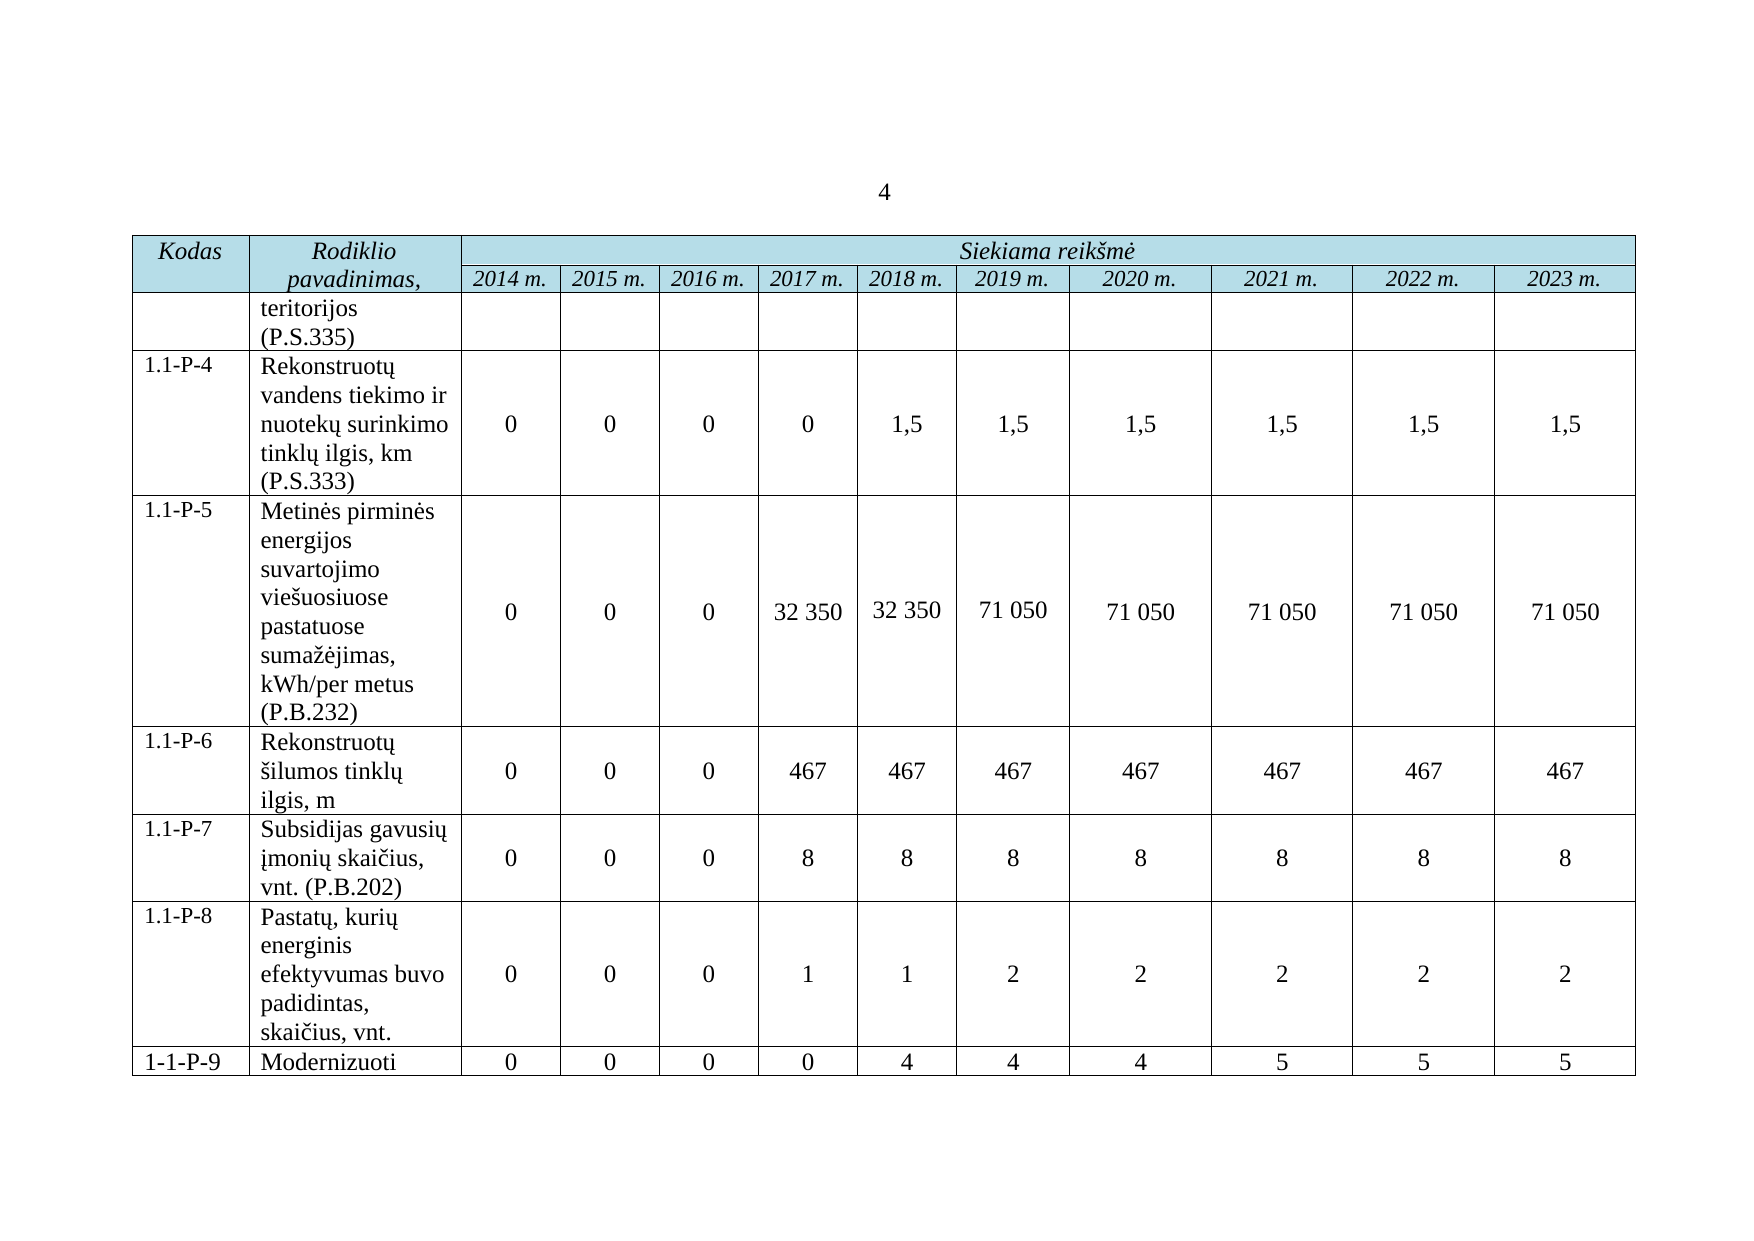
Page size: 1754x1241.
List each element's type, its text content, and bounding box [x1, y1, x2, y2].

table_cell 0 [660, 351, 758, 495]
table_header Siekiama reikšmė [462, 236, 1635, 264]
table_cell [1070, 293, 1211, 350]
table_cell 2014 m. [462, 266, 560, 292]
table_cell 0 [561, 351, 659, 495]
table_cell 467 [1495, 727, 1635, 813]
table_cell 0 [462, 727, 560, 813]
table_cell 1,5 [858, 351, 956, 495]
table_cell 0 [462, 351, 560, 495]
table_cell Rekonstruotų šilumos tinklų ilgis, m [250, 727, 461, 813]
table_cell Metinės pirminės energijos suvartojimo viešuosiuose pastatuose sumažėjimas, kWh/per metus (P.B.232) [250, 496, 461, 726]
table_cell 71 050 [1212, 496, 1352, 726]
table_cell 5 [1495, 1047, 1635, 1075]
table_cell [462, 293, 560, 350]
table_cell 2019 m. [957, 266, 1069, 292]
table_cell 2018 m. [858, 266, 956, 292]
table_cell 0 [561, 902, 659, 1046]
table_cell 1.1-P-6 [133, 727, 249, 813]
table_cell 1 [858, 902, 956, 1046]
table_cell 32 350 [759, 496, 857, 726]
table_cell [133, 293, 249, 350]
table_cell [660, 293, 758, 350]
table_cell 1-1-P-9 [133, 1047, 249, 1075]
table_cell 467 [1070, 727, 1211, 813]
table_cell Pastatų, kurių energinis efektyvumas buvo padidintas, skaičius, vnt. [250, 902, 461, 1046]
table_cell Subsidijas gavusių įmonių skaičius, vnt. (P.B.202) [250, 815, 461, 901]
table_cell 467 [957, 727, 1069, 813]
table_cell [1212, 293, 1352, 350]
table_cell 0 [462, 902, 560, 1046]
table_cell 0 [561, 727, 659, 813]
table_cell 0 [660, 727, 758, 813]
table_cell 2 [957, 902, 1069, 1046]
table_cell 8 [1070, 815, 1211, 901]
table_cell 2015 m. [561, 266, 659, 292]
table_cell 2023 m. [1495, 266, 1635, 292]
table_cell 1.1-P-7 [133, 815, 249, 901]
table_cell 0 [561, 496, 659, 726]
table_cell 5 [1212, 1047, 1352, 1075]
table_cell 2020 m. [1070, 266, 1211, 292]
table_cell 2016 m. [660, 266, 758, 292]
table_cell 4 [858, 1047, 956, 1075]
table_cell 32 350 [858, 496, 956, 726]
table_cell teritorijos (P.S.335) [250, 293, 461, 350]
table_cell 0 [462, 1047, 560, 1075]
table_cell 1,5 [1212, 351, 1352, 495]
table_cell 8 [957, 815, 1069, 901]
table_cell 2 [1070, 902, 1211, 1046]
table_cell [1495, 293, 1635, 350]
table_cell 1.1-P-4 [133, 351, 249, 495]
table_cell 467 [759, 727, 857, 813]
table_cell Rekonstruotų vandens tiekimo ir nuotekų surinkimo tinklų ilgis, km (P.S.333) [250, 351, 461, 495]
table_cell 8 [1495, 815, 1635, 901]
table_cell 5 [1353, 1047, 1494, 1075]
table_cell 1,5 [1495, 351, 1635, 495]
table_cell [858, 293, 956, 350]
table_cell 71 050 [957, 496, 1069, 726]
table_cell 0 [759, 1047, 857, 1075]
table_cell 0 [462, 815, 560, 901]
table_cell 4 [1070, 1047, 1211, 1075]
table_cell 1 [759, 902, 857, 1046]
table_cell [561, 293, 659, 350]
table_cell 1.1-P-5 [133, 496, 249, 726]
table_cell [957, 293, 1069, 350]
table_cell 0 [561, 815, 659, 901]
table_cell 8 [759, 815, 857, 901]
table_cell 71 050 [1353, 496, 1494, 726]
table_cell 0 [462, 496, 560, 726]
table_header Rodiklio pavadinimas, matavimo vienetai [250, 236, 461, 292]
table_cell 4 [957, 1047, 1069, 1075]
table_cell 2 [1495, 902, 1635, 1046]
table_cell [759, 293, 857, 350]
table_cell 2017 m. [759, 266, 857, 292]
table_cell 71 050 [1070, 496, 1211, 726]
table_cell 8 [1212, 815, 1352, 901]
table_cell 71 050 [1495, 496, 1635, 726]
table_cell 0 [660, 1047, 758, 1075]
table_cell 2022 m. [1353, 266, 1494, 292]
table_cell [1353, 293, 1494, 350]
table_cell 0 [660, 496, 758, 726]
table_cell 1,5 [957, 351, 1069, 495]
table_cell 8 [1353, 815, 1494, 901]
table_header Kodas [133, 236, 249, 292]
table_cell 2 [1353, 902, 1494, 1046]
table_cell 0 [660, 815, 758, 901]
table_cell 8 [858, 815, 956, 901]
table_cell 2021 m. [1212, 266, 1352, 292]
table_cell 467 [1212, 727, 1352, 813]
table_cell 467 [858, 727, 956, 813]
table_cell 1,5 [1353, 351, 1494, 495]
table_cell 2 [1212, 902, 1352, 1046]
table_cell Modernizuoti [250, 1047, 461, 1075]
table_cell 1.1-P-8 [133, 902, 249, 1046]
table_cell 467 [1353, 727, 1494, 813]
table_cell 0 [660, 902, 758, 1046]
table_cell 0 [561, 1047, 659, 1075]
table_cell 1,5 [1070, 351, 1211, 495]
table_cell 0 [759, 351, 857, 495]
